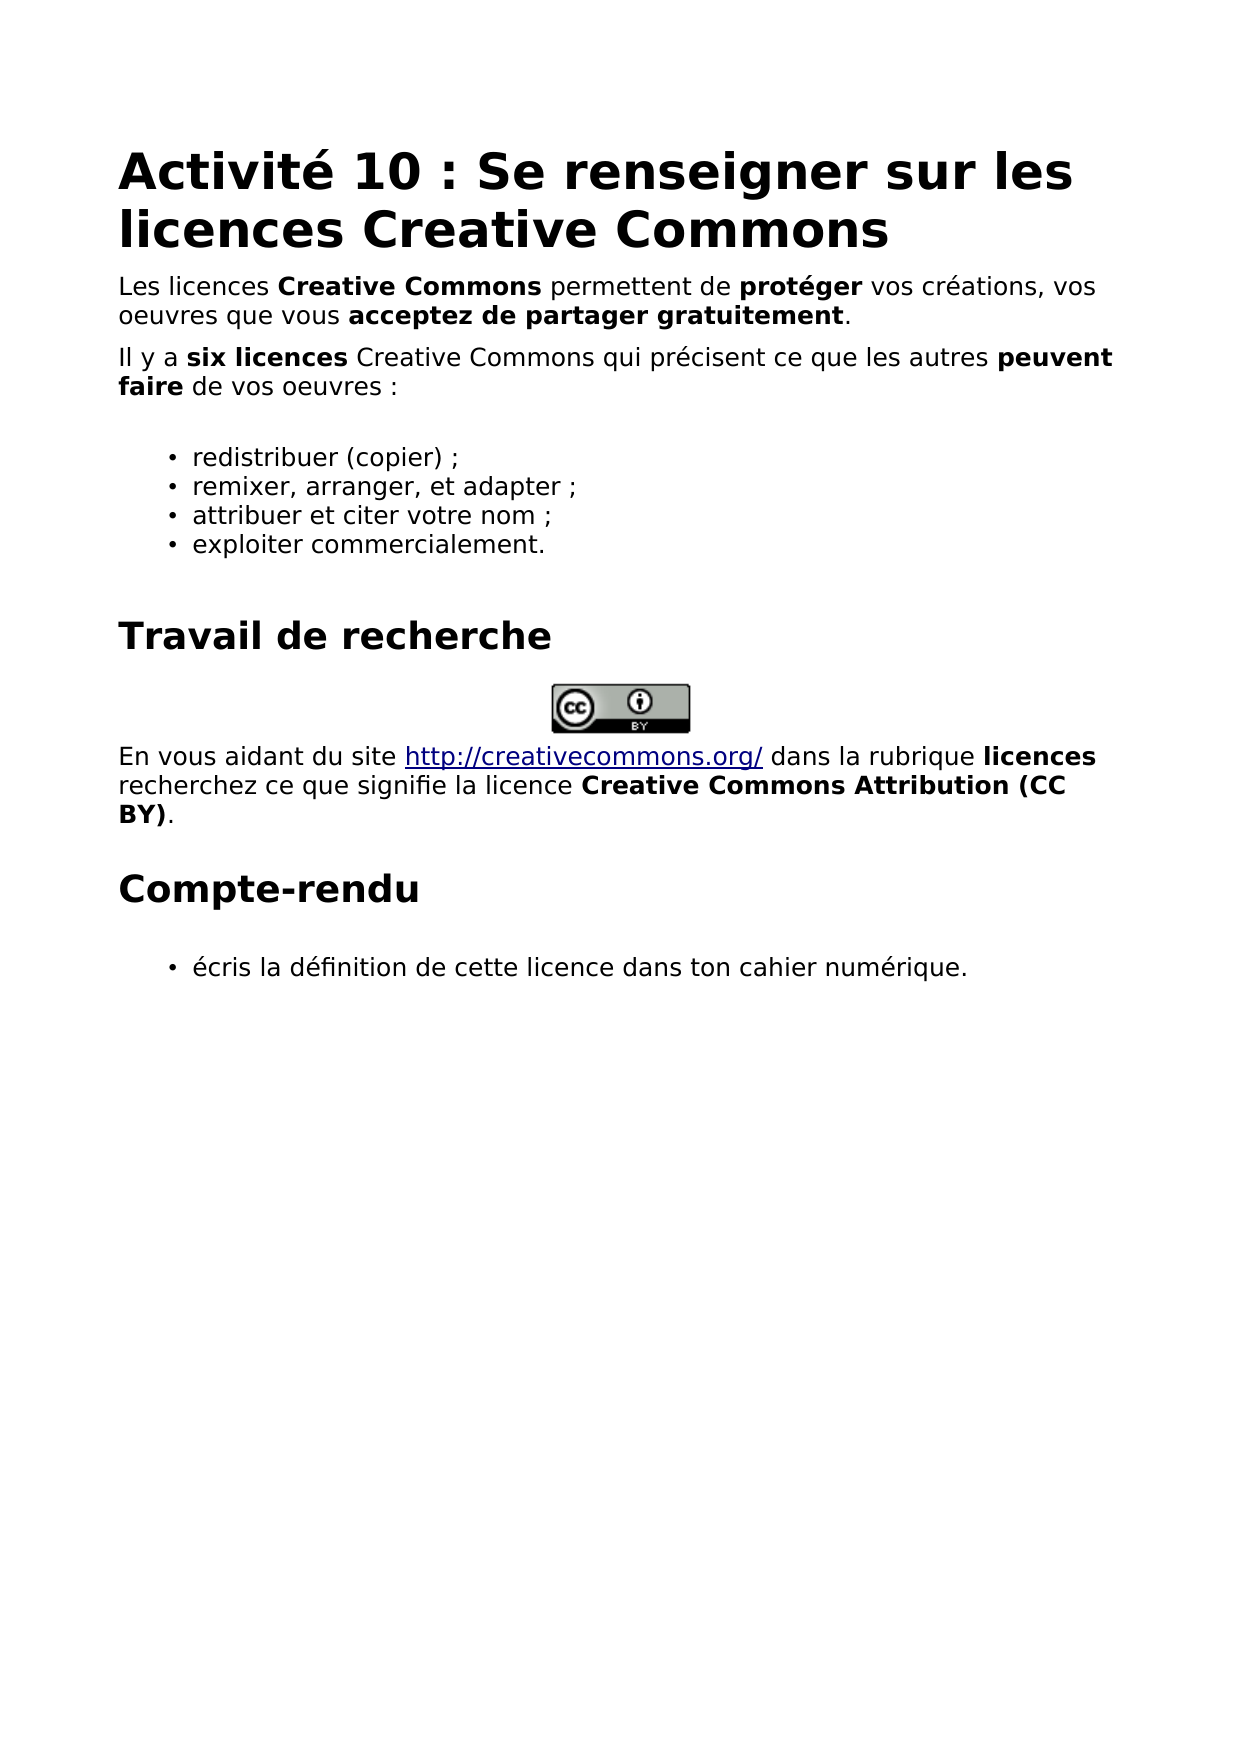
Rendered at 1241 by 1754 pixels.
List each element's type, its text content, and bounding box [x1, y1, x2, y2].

text Il y a six licences Creative Commons qui précisent ce que les autres peuvent faire de vos oeuvres : [118, 343, 1122, 401]
text Les licences Creative Commons permettent de protéger vos créations, vos oeuvres que vous acceptez de partager gratuitement. [118, 272, 1122, 330]
list redistribuer (copier) ; [177, 443, 1122, 472]
list exploiter commercialement. [177, 531, 1122, 560]
list attribuer et citer votre nom ; [177, 502, 1122, 531]
subtitle Compte-rendu [118, 867, 1122, 911]
text En vous aidant du site http://creativecommons.org/ dans la rubrique licences recherchez ce que signifie la licence Creative Commons Attribution (CC BY). [118, 671, 1122, 830]
list remixer, arranger, et adapter ; [177, 472, 1122, 502]
picture [541, 670, 699, 743]
subtitle Activité 10 : Se renseigner sur les licences Creative Commons [118, 143, 1122, 259]
subtitle Travail de recherche [118, 614, 1122, 658]
list écris la définition de cette licence dans ton cahier numérique. [177, 953, 1122, 982]
